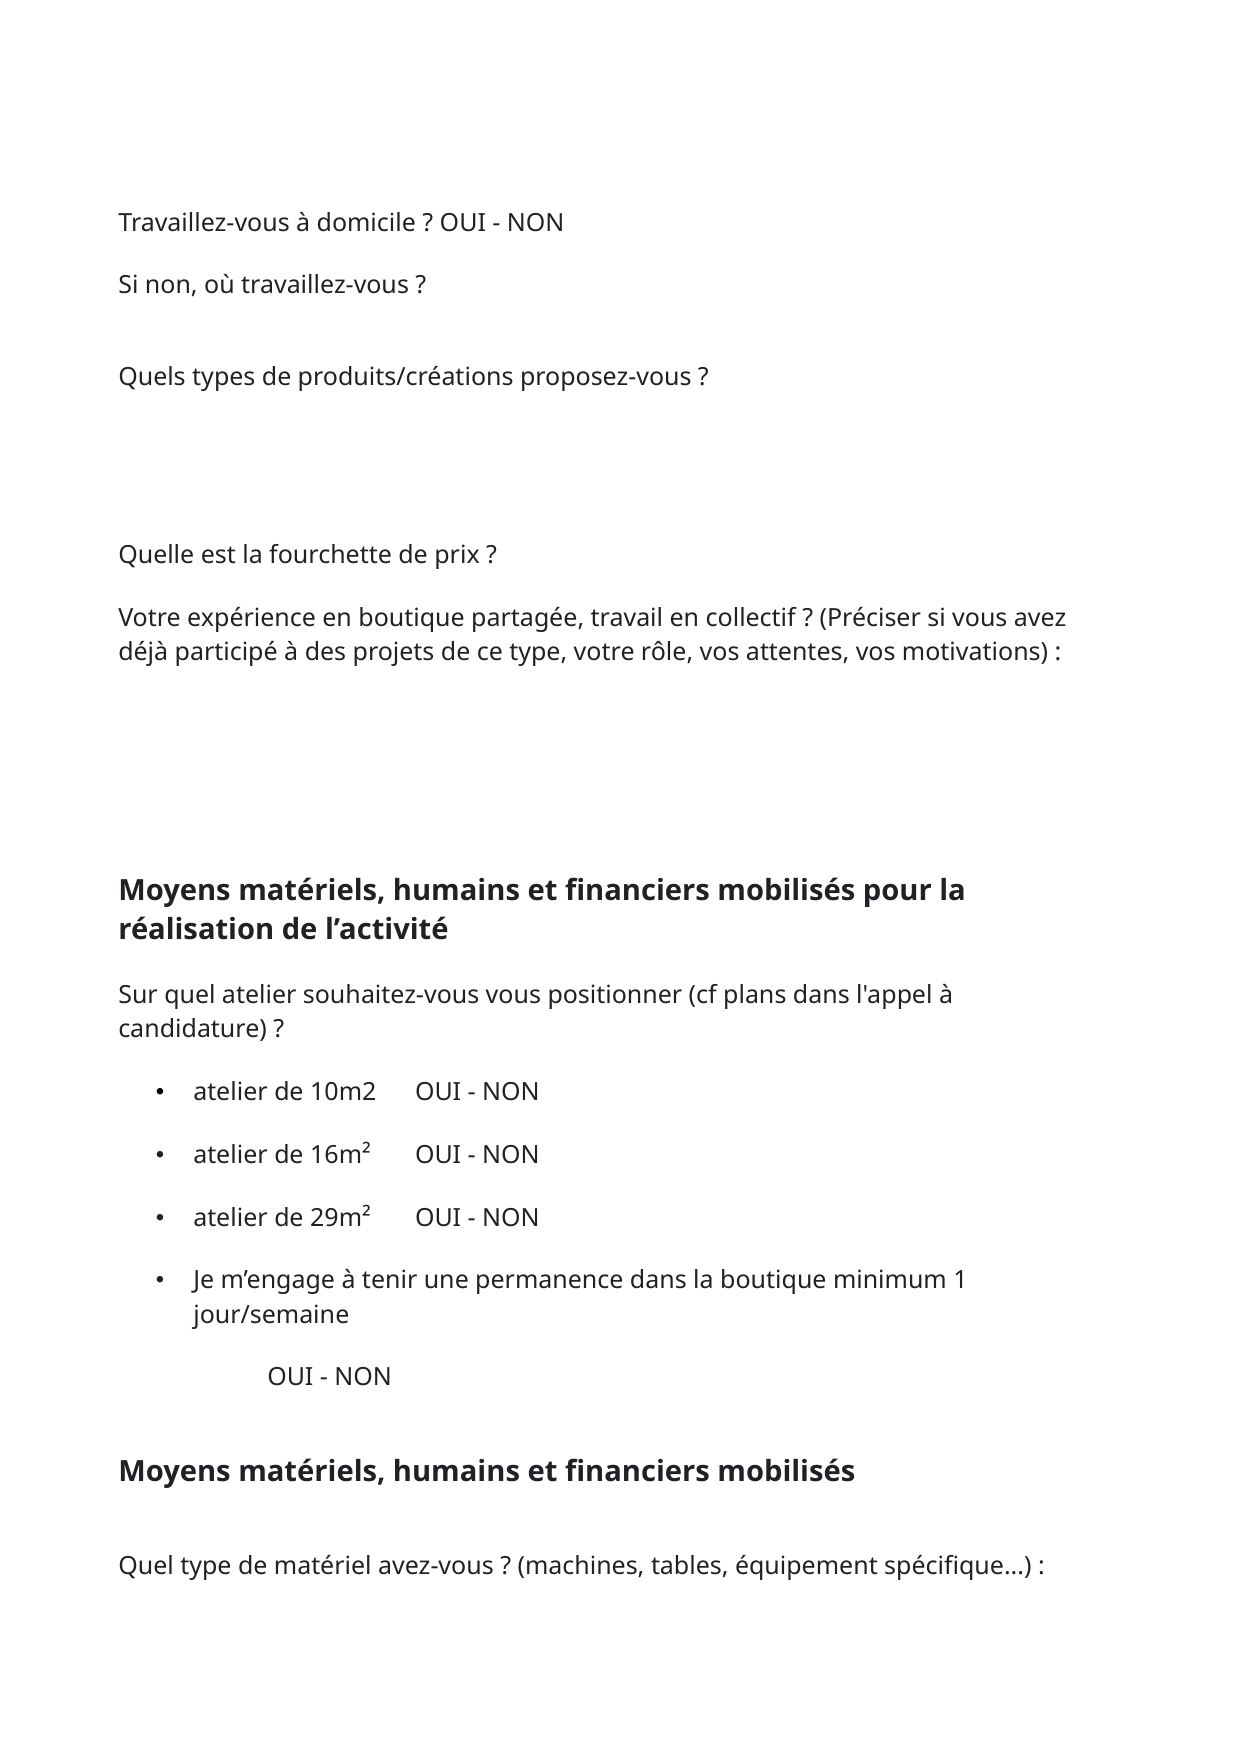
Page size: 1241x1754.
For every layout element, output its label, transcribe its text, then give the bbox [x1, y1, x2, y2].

text Travaillez-vous à domicile ? OUI - NON [118, 204, 1122, 238]
text Quels types de produits/créations proposez-vous ? [118, 359, 1122, 393]
text Quel type de matériel avez-vous ? (machines, tables, équipement spécifique...) : [118, 1548, 1122, 1582]
text Moyens matériels, humains et financiers mobilisés [118, 1451, 1122, 1490]
list atelier de 10m2 OUI - NON [156, 1074, 1122, 1108]
text Votre expérience en boutique partagée, travail en collectif ? (Préciser si vous avez déjà participé à des projets de ce type, votre rôle, vos attentes, vos motivations) : [118, 599, 1122, 667]
list OUI - NON [156, 1359, 1122, 1393]
text Sur quel atelier souhaitez-vous vous positionner (cf plans dans l'appel à candidature) ? [118, 977, 1122, 1045]
list Je m’engage à tenir une permanence dans la boutique minimum 1 jour/semaine [156, 1262, 1122, 1330]
text Quelle est la fourchette de prix ? [118, 537, 1122, 571]
text Si non, où travaillez-vous ? [118, 267, 1122, 301]
list atelier de 29m² OUI - NON [156, 1199, 1122, 1233]
list atelier de 16m² OUI - NON [156, 1137, 1122, 1171]
text Moyens matériels, humains et financiers mobilisés pour la réalisation de l’activité [118, 869, 1122, 948]
